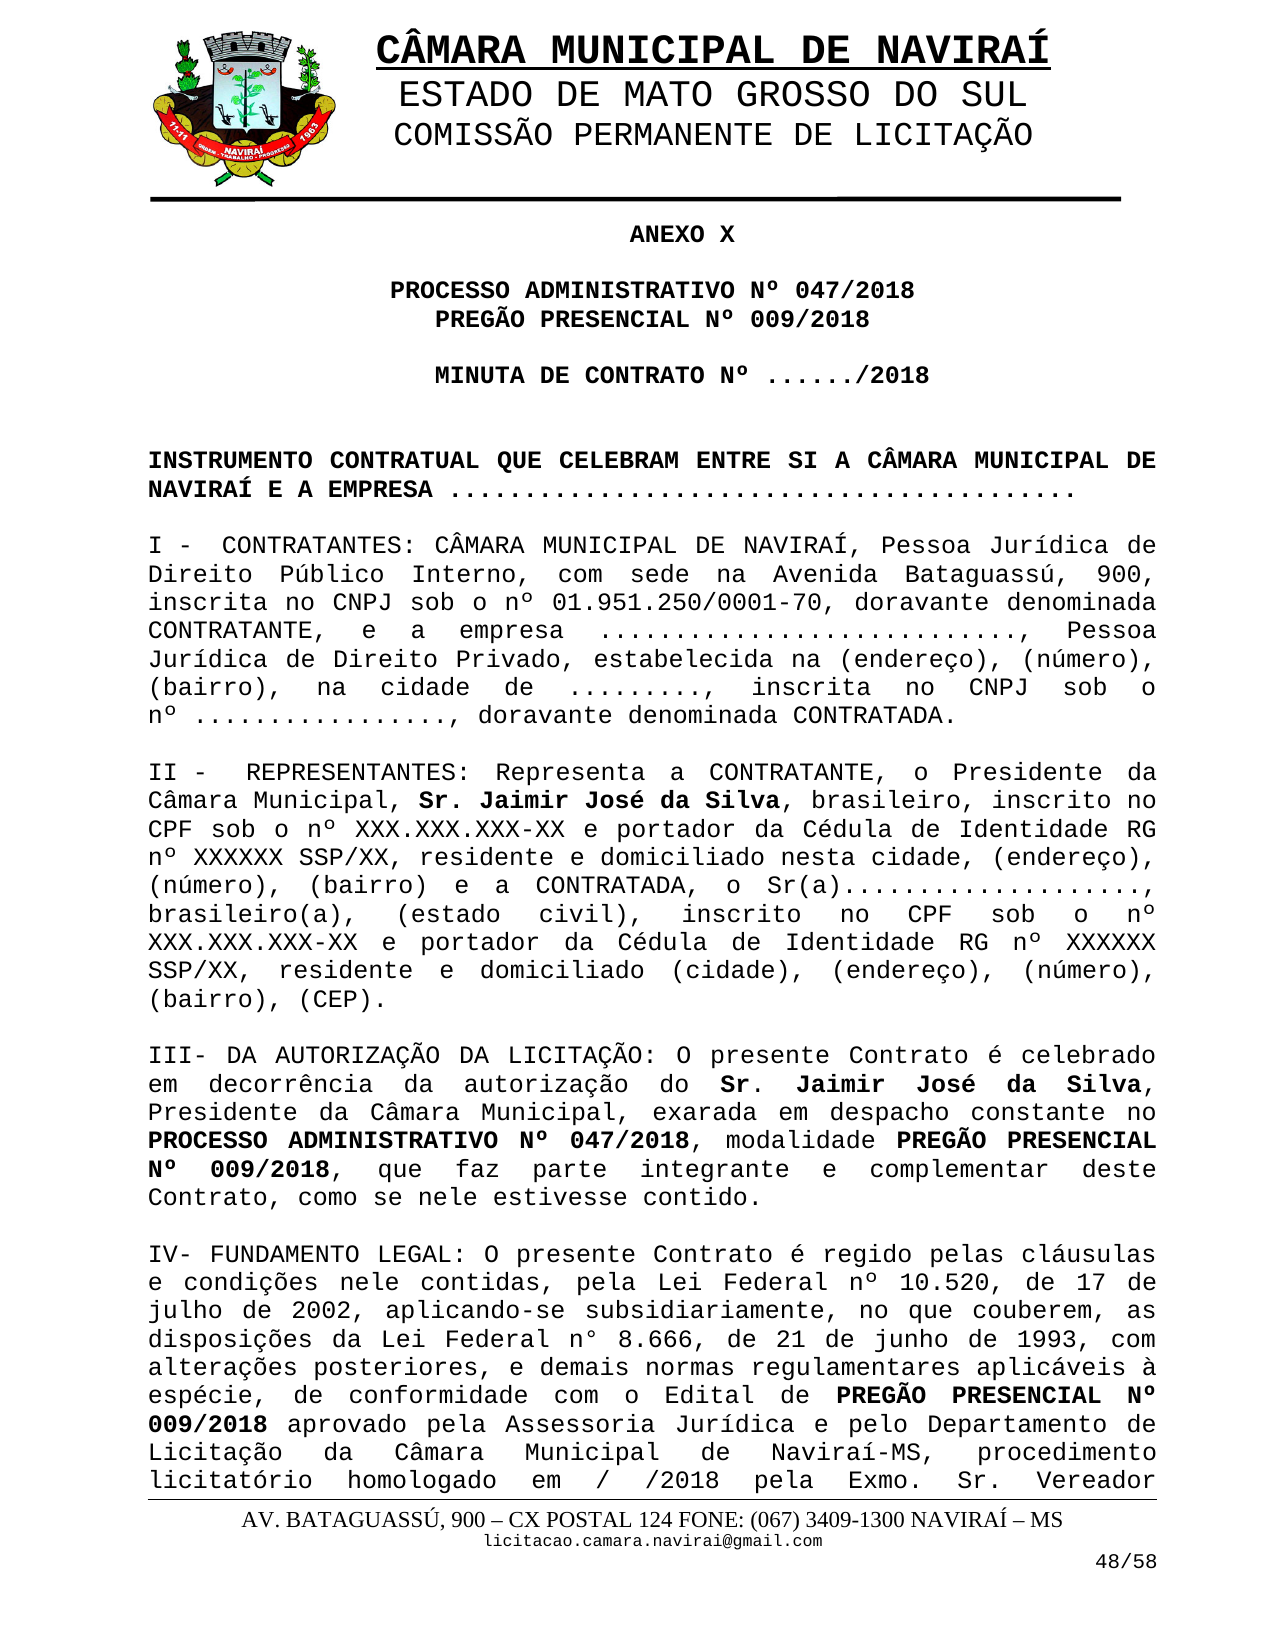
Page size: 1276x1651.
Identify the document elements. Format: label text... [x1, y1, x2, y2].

text INSTRUMENTO CONTRATUAL QUE CELEBRAM ENTRE SI A CÂMARA MUNICIPAL DE NAVIRAÍ E A EMPRESA .......................................... [148, 448, 1157, 505]
text ANEXO X [148, 221, 1216, 250]
text IV- FUNDAMENTO LEGAL: O presente Contrato é regido pelas cláusulas e condições nele contidas, pela Lei Federal nº 10.520, de 17 de julho de 2002, aplicando-se subsidiariamente, no que couberem, as disposições da Lei Federal n° 8.666, de 21 de junho de 1993, com alterações posteriores, e demais normas regulamentares aplicáveis à espécie, de conformidade com o Edital de PREGÃO PRESENCIAL Nº 009/2018 aprovado pela Assessoria Jurídica e pelo Departamento de Licitação da Câmara Municipal de Naviraí-MS, procedimento licitatório homologado em / /2018 pela Exmo. Sr. Vereador [148, 1241, 1157, 1496]
text PROCESSO ADMINISTRATIVO Nº 047/2018 [148, 278, 1157, 306]
text PREGÃO PRESENCIAL Nº 009/2018 [148, 306, 1157, 335]
text III- DA AUTORIZAÇÃO DA LICITAÇÃO: O presente Contrato é celebrado em decorrência da autorização do Sr. Jaimir José da Silva, Presidente da Câmara Municipal, exarada em despacho constante no PROCESSO ADMINISTRATIVO Nº 047/2018, modalidade PREGÃO PRESENCIAL Nº 009/2018, que faz parte integrante e complementar deste Contrato, como se nele estivesse contido. [148, 1043, 1157, 1213]
text II - REPRESENTANTES: Representa a CONTRATANTE, o Presidente da Câmara Municipal, Sr. Jaimir José da Silva, brasileiro, inscrito no CPF sob o nº XXX.XXX.XXX-XX e portador da Cédula de Identidade RG nº XXXXXX SSP/XX, residente e domiciliado nesta cidade, (endereço), (número), (bairro) e a CONTRATADA, o Sr(a)...................., brasileiro(a), (estado civil), inscrito no CPF sob o nº XXX.XXX.XXX-XX e portador da Cédula de Identidade RG nº XXXXXX SSP/XX, residente e domiciliado (cidade), (endereço), (número), (bairro), (CEP). [148, 760, 1157, 1015]
text I - CONTRATANTES: CÂMARA MUNICIPAL DE NAVIRAÍ, Pessoa Jurídica de Direito Público Interno, com sede na Avenida Bataguassú, 900, inscrita no CNPJ sob o nº 01.951.250/0001-70, doravante denominada CONTRATANTE, e a empresa ............................, Pessoa Jurídica de Direito Privado, estabelecida na (endereço), (número), (bairro), na cidade de ........., inscrita no CNPJ sob o nº ................., doravante denominada CONTRATADA. [148, 533, 1157, 731]
text MINUTA DE CONTRATO Nº ....../2018 [148, 363, 1216, 391]
